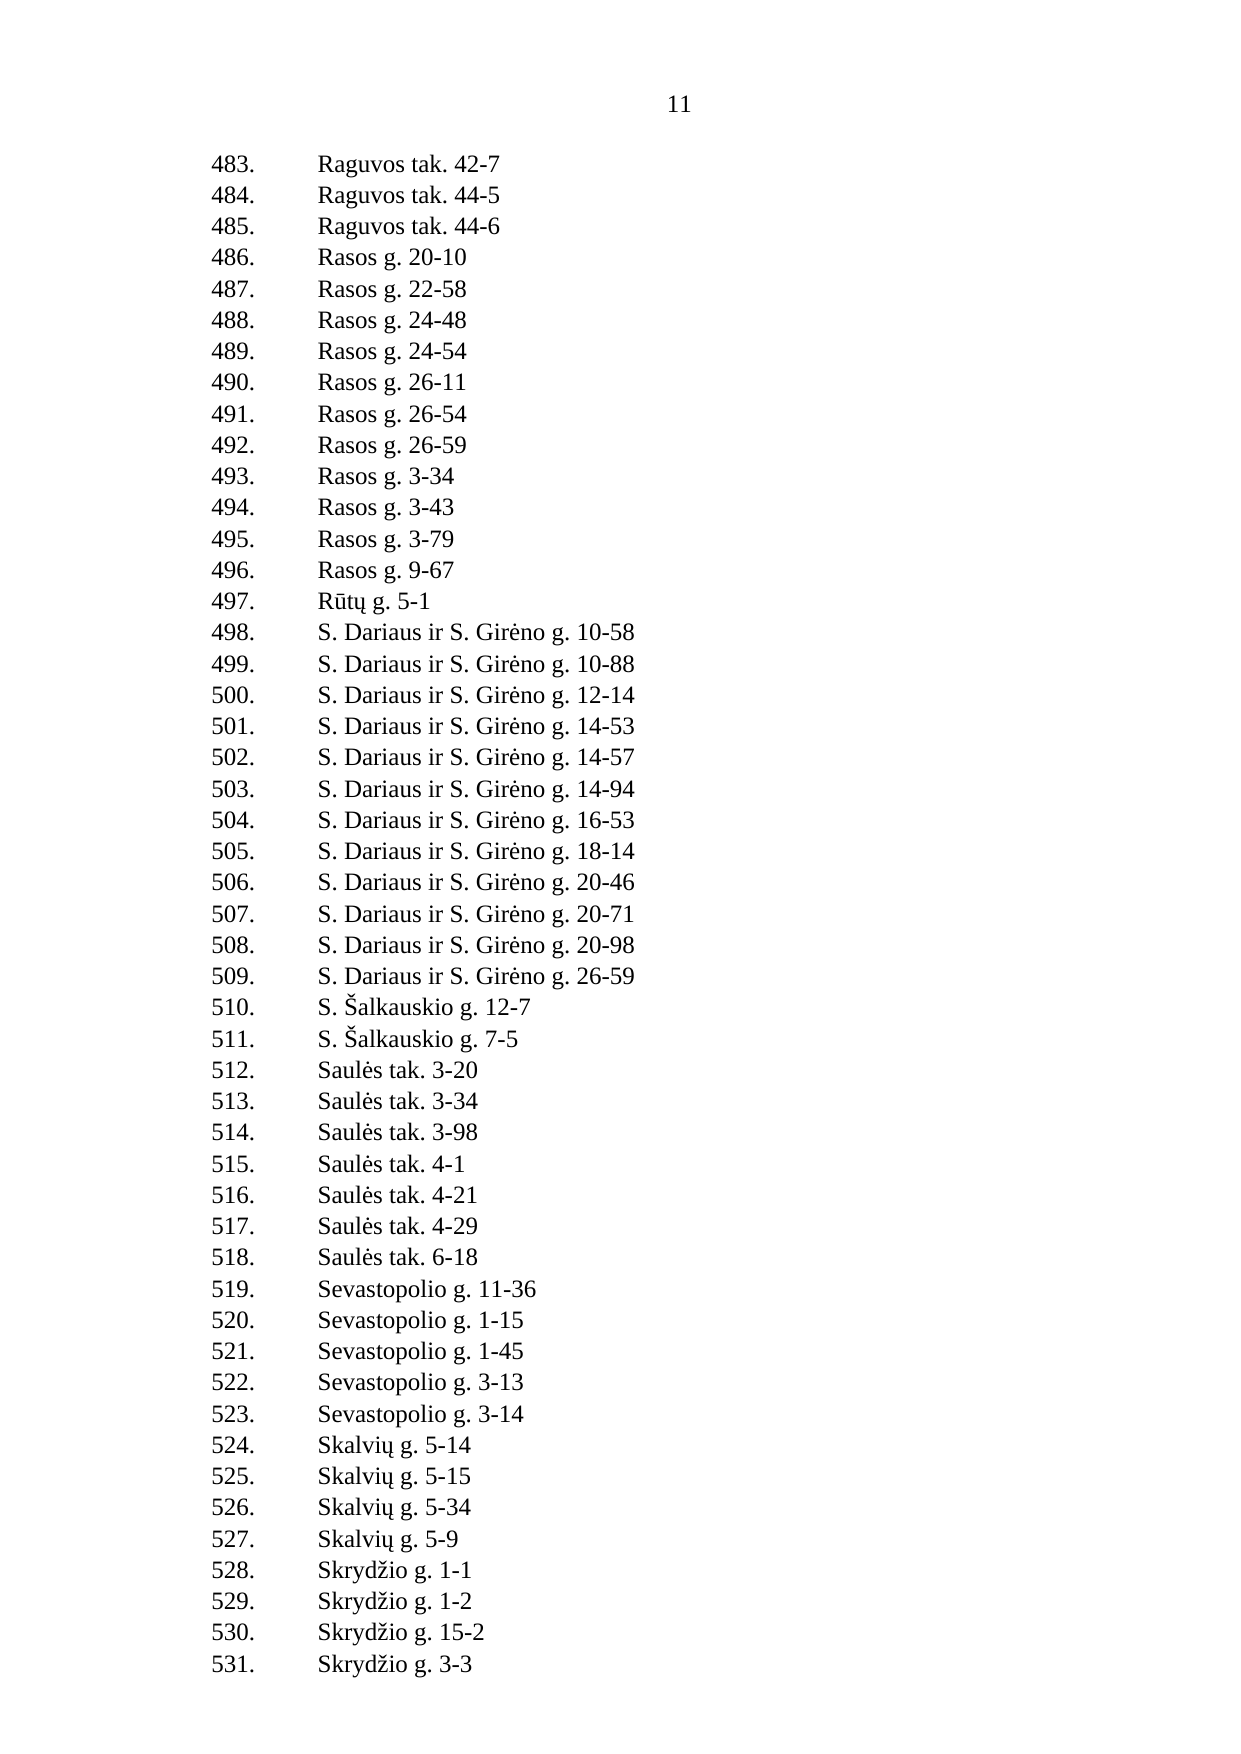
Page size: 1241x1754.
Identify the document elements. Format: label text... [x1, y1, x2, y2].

table_cell Skalvių g. 5-9 [306, 1521, 782, 1552]
table_cell 501. [200, 709, 306, 740]
table_cell Skrydžio g. 1-2 [306, 1584, 782, 1615]
table_cell 518. [200, 1240, 306, 1271]
table_cell 513. [200, 1084, 306, 1115]
table_cell S. Dariaus ir S. Girėno g. 14-57 [306, 740, 782, 771]
table_cell 495. [200, 521, 306, 552]
table_cell 497. [200, 584, 306, 615]
table_cell Rasos g. 20-10 [306, 240, 782, 271]
table_cell Saulės tak. 3-20 [306, 1053, 782, 1084]
table_cell 504. [200, 803, 306, 834]
table_cell 489. [200, 334, 306, 365]
table_cell S. Šalkauskio g. 7-5 [306, 1021, 782, 1052]
table_cell Rasos g. 3-43 [306, 490, 782, 521]
table_cell Saulės tak. 4-1 [306, 1146, 782, 1177]
table_cell Raguvos tak. 44-6 [306, 209, 782, 240]
table_cell 517. [200, 1209, 306, 1240]
table_header [189, 146, 782, 1677]
table_cell 516. [200, 1178, 306, 1209]
table_cell Skrydžio g. 3-3 [306, 1646, 782, 1677]
table_cell 512. [200, 1053, 306, 1084]
table_cell Saulės tak. 6-18 [306, 1240, 782, 1271]
table_cell S. Dariaus ir S. Girėno g. 18-14 [306, 834, 782, 865]
table_cell Sevastopolio g. 11-36 [306, 1271, 782, 1302]
table_cell S. Dariaus ir S. Girėno g. 26-59 [306, 959, 782, 990]
table_cell 529. [200, 1584, 306, 1615]
table_cell Raguvos tak. 42-7 [306, 146, 782, 177]
table_cell S. Dariaus ir S. Girėno g. 12-14 [306, 678, 782, 709]
table_cell 484. [200, 178, 306, 209]
table_cell S. Dariaus ir S. Girėno g. 10-88 [306, 646, 782, 677]
table_cell Skalvių g. 5-15 [306, 1459, 782, 1490]
table_cell 509. [200, 959, 306, 990]
table_cell 511. [200, 1021, 306, 1052]
table_cell Skrydžio g. 15-2 [306, 1615, 782, 1646]
table_cell 507. [200, 896, 306, 927]
table_cell 486. [200, 240, 306, 271]
table_cell 492. [200, 428, 306, 459]
table_cell 531. [200, 1646, 306, 1677]
table_cell 499. [200, 646, 306, 677]
table_cell 494. [200, 490, 306, 521]
table_cell 525. [200, 1459, 306, 1490]
table_cell 527. [200, 1521, 306, 1552]
table_cell 502. [200, 740, 306, 771]
table_cell 493. [200, 459, 306, 490]
table_cell Rasos g. 3-34 [306, 459, 782, 490]
table_cell 485. [200, 209, 306, 240]
table_cell 523. [200, 1396, 306, 1427]
table_cell Saulės tak. 4-29 [306, 1209, 782, 1240]
table_cell 514. [200, 1115, 306, 1146]
table_cell 524. [200, 1428, 306, 1459]
table_cell Rasos g. 22-58 [306, 271, 782, 302]
table_cell 505. [200, 834, 306, 865]
table_cell Saulės tak. 4-21 [306, 1178, 782, 1209]
table_cell 510. [200, 990, 306, 1021]
table_cell 483. [200, 146, 306, 177]
table_cell 520. [200, 1303, 306, 1334]
table_cell 506. [200, 865, 306, 896]
table_cell S. Dariaus ir S. Girėno g. 20-71 [306, 896, 782, 927]
table_cell 508. [200, 928, 306, 959]
table_cell Rasos g. 24-48 [306, 303, 782, 334]
table_cell Saulės tak. 3-34 [306, 1084, 782, 1115]
table_cell Rasos g. 3-79 [306, 521, 782, 552]
table_cell 500. [200, 678, 306, 709]
table_cell S. Dariaus ir S. Girėno g. 20-46 [306, 865, 782, 896]
table_cell Sevastopolio g. 1-45 [306, 1334, 782, 1365]
table_cell 496. [200, 553, 306, 584]
table_cell Sevastopolio g. 3-13 [306, 1365, 782, 1396]
table_cell Saulės tak. 3-98 [306, 1115, 782, 1146]
table_cell 530. [200, 1615, 306, 1646]
table_cell Rasos g. 26-11 [306, 365, 782, 396]
table_cell Rūtų g. 5-1 [306, 584, 782, 615]
table_cell S. Dariaus ir S. Girėno g. 14-94 [306, 771, 782, 802]
table_cell 522. [200, 1365, 306, 1396]
table_cell Skalvių g. 5-14 [306, 1428, 782, 1459]
table_cell 515. [200, 1146, 306, 1177]
table_cell 491. [200, 396, 306, 427]
table_header [782, 146, 1175, 1677]
table_cell 528. [200, 1553, 306, 1584]
table_cell 519. [200, 1271, 306, 1302]
table_cell 521. [200, 1334, 306, 1365]
table_cell Skalvių g. 5-34 [306, 1490, 782, 1521]
table_cell S. Dariaus ir S. Girėno g. 20-98 [306, 928, 782, 959]
table_cell 503. [200, 771, 306, 802]
table_cell Sevastopolio g. 3-14 [306, 1396, 782, 1427]
table_cell Sevastopolio g. 1-15 [306, 1303, 782, 1334]
table_cell Rasos g. 24-54 [306, 334, 782, 365]
table_cell Skrydžio g. 1-1 [306, 1553, 782, 1584]
table_cell Raguvos tak. 44-5 [306, 178, 782, 209]
table_cell 488. [200, 303, 306, 334]
table_cell 526. [200, 1490, 306, 1521]
table_cell 487. [200, 271, 306, 302]
table_cell Rasos g. 26-54 [306, 396, 782, 427]
table_cell S. Dariaus ir S. Girėno g. 16-53 [306, 803, 782, 834]
table_cell S. Dariaus ir S. Girėno g. 14-53 [306, 709, 782, 740]
table_cell Rasos g. 9-67 [306, 553, 782, 584]
table_cell S. Dariaus ir S. Girėno g. 10-58 [306, 615, 782, 646]
table_cell Rasos g. 26-59 [306, 428, 782, 459]
table_cell 498. [200, 615, 306, 646]
table_cell 490. [200, 365, 306, 396]
table_cell S. Šalkauskio g. 12-7 [306, 990, 782, 1021]
